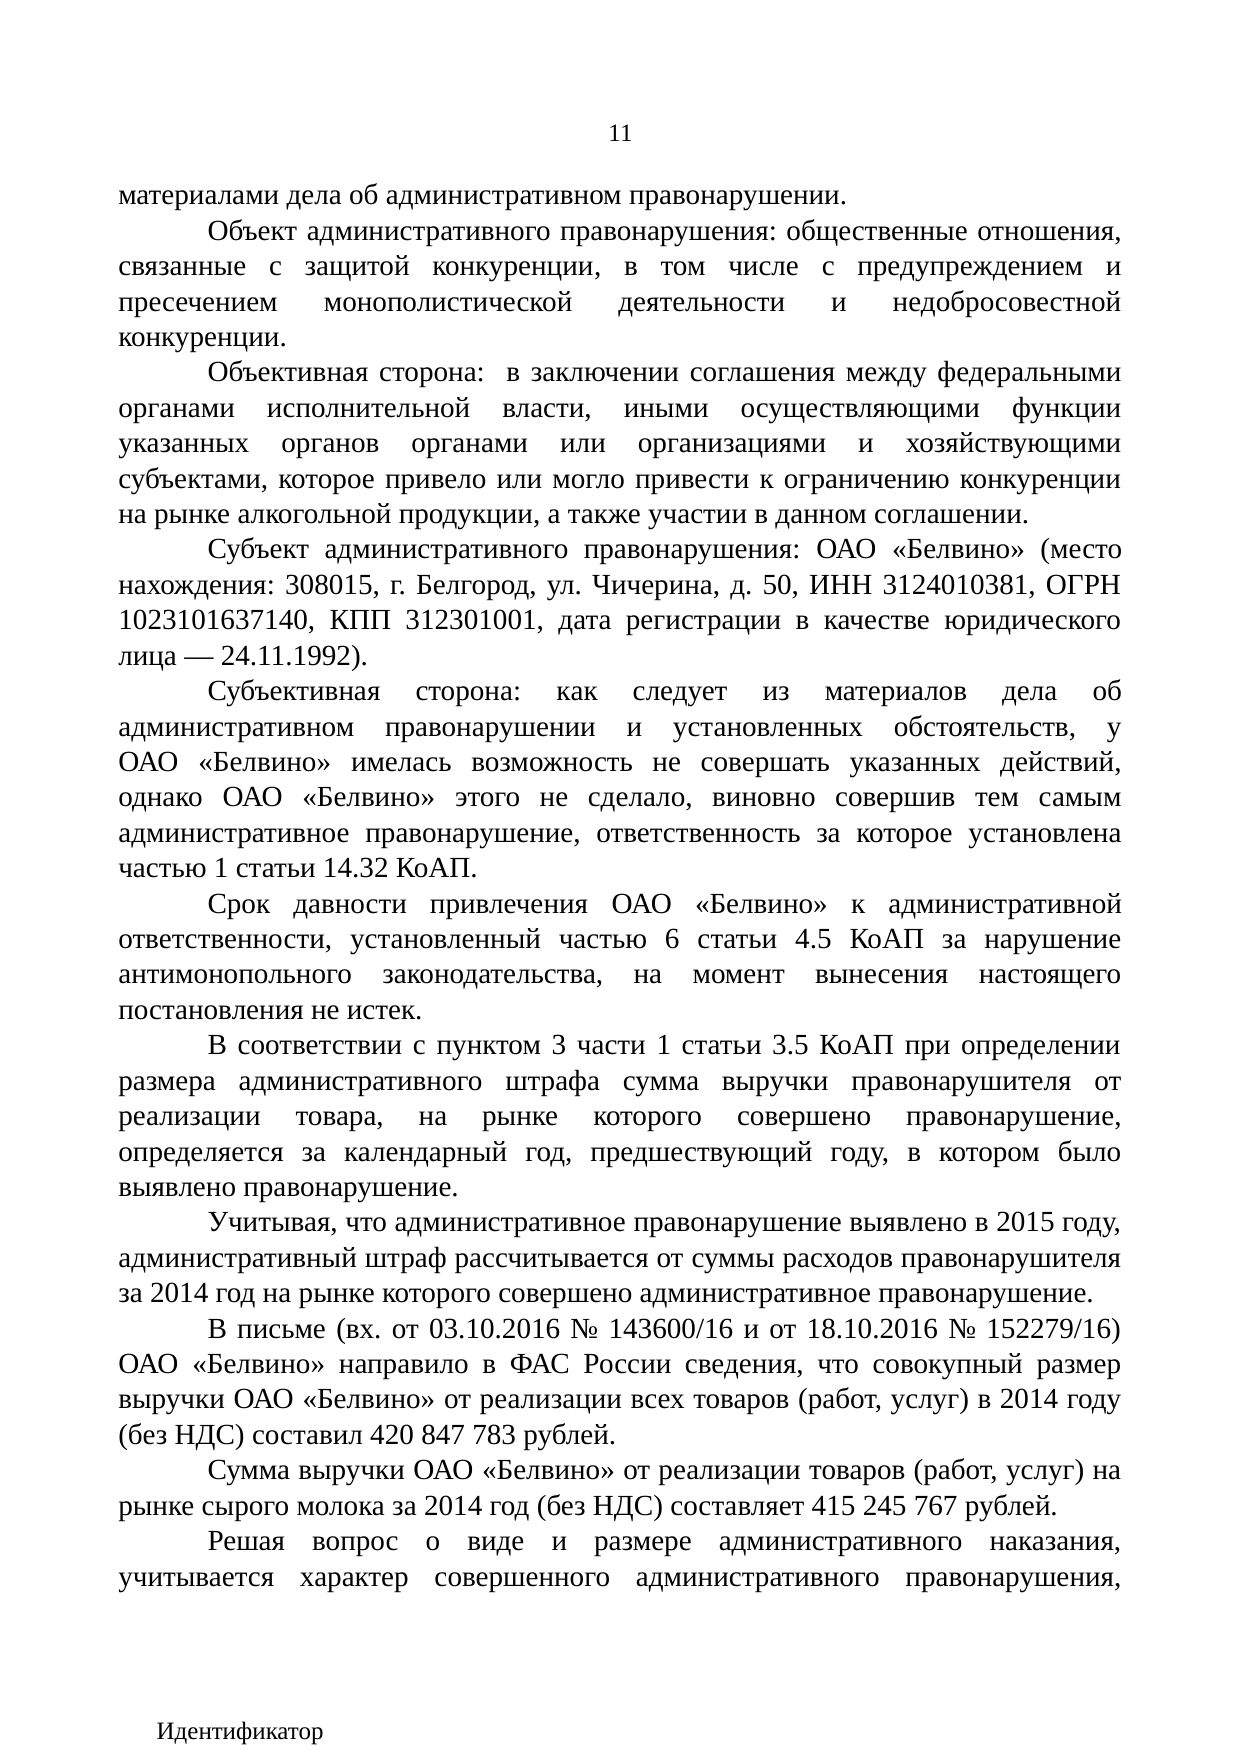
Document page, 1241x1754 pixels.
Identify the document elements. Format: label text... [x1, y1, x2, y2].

text Решая вопрос о виде и размере административного наказания, учитывается характер совершенного административного правонарушения, [118, 1522, 1122, 1593]
text Объективная сторона: в заключении соглашения между федеральными органами исполнительной власти, иными осуществляющими функции указанных органов органами или организациями и хозяйствующими субъектами, которое привело или могло привести к ограничению конкуренции на рынке алкогольной продукции, а также участии в данном соглашении. [118, 353, 1122, 531]
text материалами дела об административном правонарушении. [118, 176, 1122, 212]
text Сумма выручки ОАО «Белвино» от реализации товаров (работ, услуг) на рынке сырого молока за 2014 год (без НДС) составляет 415 245 767 рублей. [118, 1451, 1122, 1522]
text В письме (вх. от 03.10.2016 № 143600/16 и от 18.10.2016 № 152279/16) ОАО «Белвино» направило в ФАС России сведения, что совокупный размер выручки ОАО «Белвино» от реализации всех товаров (работ, услуг) в 2014 году (без НДС) составил 420 847 783 рублей. [118, 1310, 1122, 1451]
text В соответствии с пунктом 3 части 1 статьи 3.5 КоАП при определении размера административного штрафа сумма выручки правонарушителя от реализации товара, на рынке которого совершено правонарушение, определяется за календарный год, предшествующий году, в котором было выявлено правонарушение. [118, 1026, 1122, 1203]
text Субъект административного правонарушения: ОАО «Белвино» (место нахождения: 308015, г. Белгород, ул. Чичерина, д. 50, ИНН 3124010381, ОГРН 1023101637140, КПП 312301001, дата регистрации в качестве юридического лица — 24.11.1992). [118, 531, 1122, 672]
text Объект административного правонарушения: общественные отношения, связанные с защитой конкуренции, в том числе с предупреждением и пресечением монополистической деятельности и недобросовестной конкуренции. [118, 212, 1122, 353]
text Учитывая, что административное правонарушение выявлено в 2015 году, административный штраф рассчитывается от суммы расходов правонарушителя за 2014 год на рынке которого совершено административное правонарушение. [118, 1203, 1122, 1310]
text Срок давности привлечения ОАО «Белвино» к административной ответственности, установленный частью 6 статьи 4.5 КоАП за нарушение антимонопольного законодательства, на момент вынесения настоящего постановления не истек. [118, 885, 1122, 1026]
text Субъективная сторона: как следует из материалов дела об административном правонарушении и установленных обстоятельств, у ОАО «Белвино» имелась возможность не совершать указанных действий, однако ОАО «Белвино» этого не сделало, виновно совершив тем самым административное правонарушение, ответственность за которое установлена частью 1 статьи 14.32 КоАП. [118, 672, 1122, 885]
